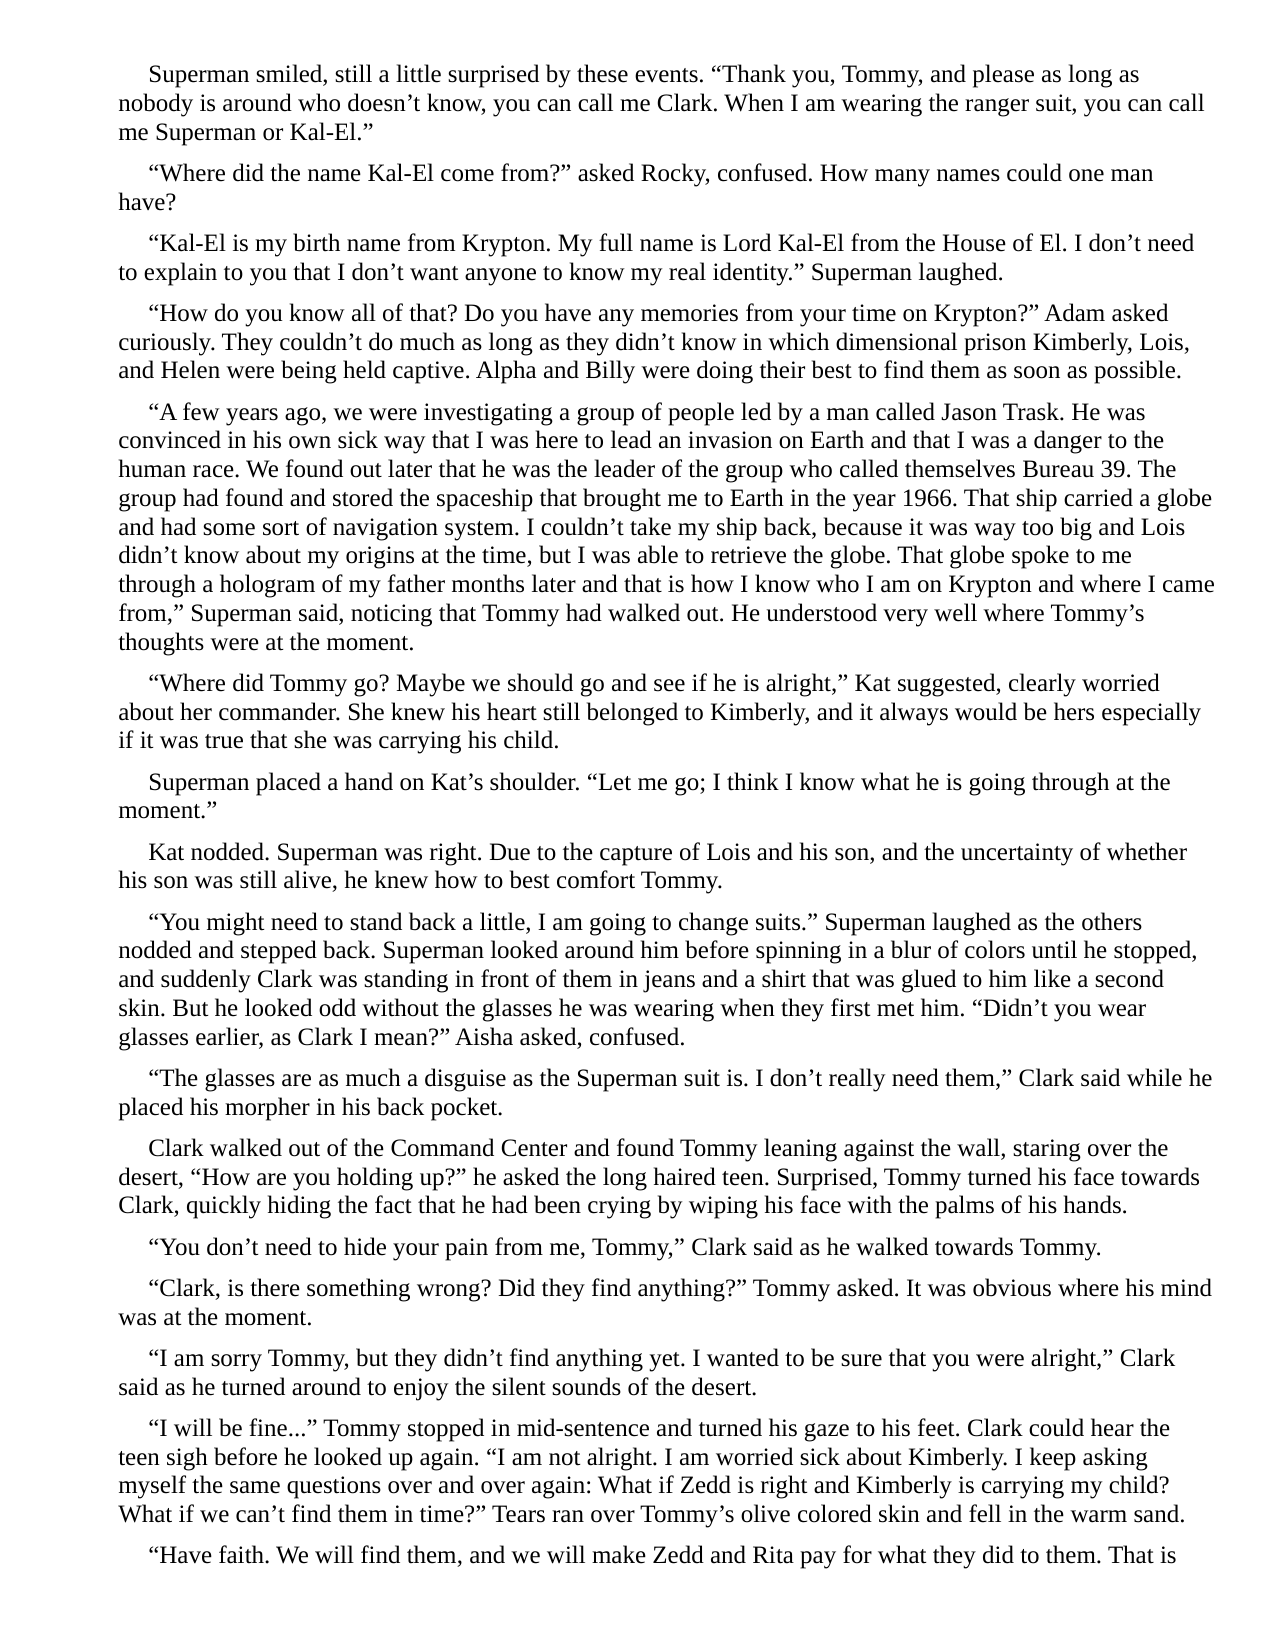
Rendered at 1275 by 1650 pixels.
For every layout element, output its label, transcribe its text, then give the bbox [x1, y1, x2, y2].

text “You might need to stand back a little, I am going to change suits.” Superman laughed as the others nodded and stepped back. Superman looked around him before spinning in a blur of colors until he stopped, and suddenly Clark was standing in front of them in jeans and a shirt that was glued to him like a second skin. But he looked odd without the glasses he was wearing when they first met him. “Didn’t you wear glasses earlier, as Clark I mean?” Aisha asked, confused. [118, 907, 1216, 1050]
text Superman placed a hand on Kat’s shoulder. “Let me go; I think I know what he is going through at the moment.” [118, 767, 1216, 824]
text “I am sorry Tommy, but they didn’t find anything yet. I wanted to be sure that you were alright,” Clark said as he turned around to enjoy the silent sounds of the desert. [118, 1343, 1216, 1400]
text “Where did Tommy go? Maybe we should go and see if he is alright,” Kat suggested, clearly worried about her commander. She knew his heart still belonged to Kimberly, and it always would be hers especially if it was true that she was carrying his child. [118, 668, 1216, 754]
text “How do you know all of that? Do you have any memories from your time on Krypton?” Adam asked curiously. They couldn’t do much as long as they didn’t know in which dimensional prison Kimberly, Lois, and Helen were being held captive. Alpha and Billy were doing their best to find them as soon as possible. [118, 298, 1216, 384]
text Kat nodded. Superman was right. Due to the capture of Lois and his son, and the uncertainty of whether his son was still alive, he knew how to best comfort Tommy. [118, 837, 1216, 894]
text “Kal-El is my birth name from Krypton. My full name is Lord Kal-El from the House of El. I don’t need to explain to you that I don’t want anyone to know my real identity.” Superman laughed. [118, 228, 1216, 285]
text “Have faith. We will find them, and we will make Zedd and Rita pay for what they did to them. That is [118, 1540, 1216, 1569]
text Clark walked out of the Command Center and found Tommy leaning against the wall, staring over the desert, “How are you holding up?” he asked the long haired teen. Surprised, Tommy turned his face towards Clark, quickly hiding the fact that he had been crying by wiping his face with the palms of his hands. [118, 1133, 1216, 1219]
text “The glasses are as much a disguise as the Superman suit is. I don’t really need them,” Clark said while he placed his morpher in his back pocket. [118, 1063, 1216, 1120]
text “I will be fine...” Tommy stopped in mid-sentence and turned his gaze to his feet. Clark could hear the teen sigh before he looked up again. “I am not alright. I am worried sick about Kimberly. I keep asking myself the same questions over and over again: What if Zedd is right and Kimberly is carrying my child? What if we can’t find them in time?” Tears ran over Tommy’s olive colored skin and fell in the warm sand. [118, 1413, 1216, 1528]
text Superman smiled, still a little surprised by these events. “Thank you, Tommy, and please as long as nobody is around who doesn’t know, you can call me Clark. When I am wearing the ranger suit, you can call me Superman or Kal-El.” [118, 59, 1216, 145]
text “Clark, is there something wrong? Did they find anything?” Tommy asked. It was obvious where his mind was at the moment. [118, 1273, 1216, 1330]
text “A few years ago, we were investigating a group of people led by a man called Jason Trask. He was convinced in his own sick way that I was here to lead an invasion on Earth and that I was a danger to the human race. We found out later that he was the leader of the group who called themselves Bureau 39. The group had found and stored the spaceship that brought me to Earth in the year 1966. That ship carried a globe and had some sort of navigation system. I couldn’t take my ship back, because it was way too big and Lois didn’t know about my origins at the time, but I was able to retrieve the globe. That globe spoke to me through a hologram of my father months later and that is how I know who I am on Krypton and where I came from,” Superman said, noticing that Tommy had walked out. He understood very well where Tommy’s thoughts were at the moment. [118, 397, 1216, 655]
text “You don’t need to hide your pain from me, Tommy,” Clark said as he walked towards Tommy. [118, 1232, 1216, 1260]
text “Where did the name Kal-El come from?” asked Rocky, confused. How many names could one man have? [118, 158, 1216, 215]
